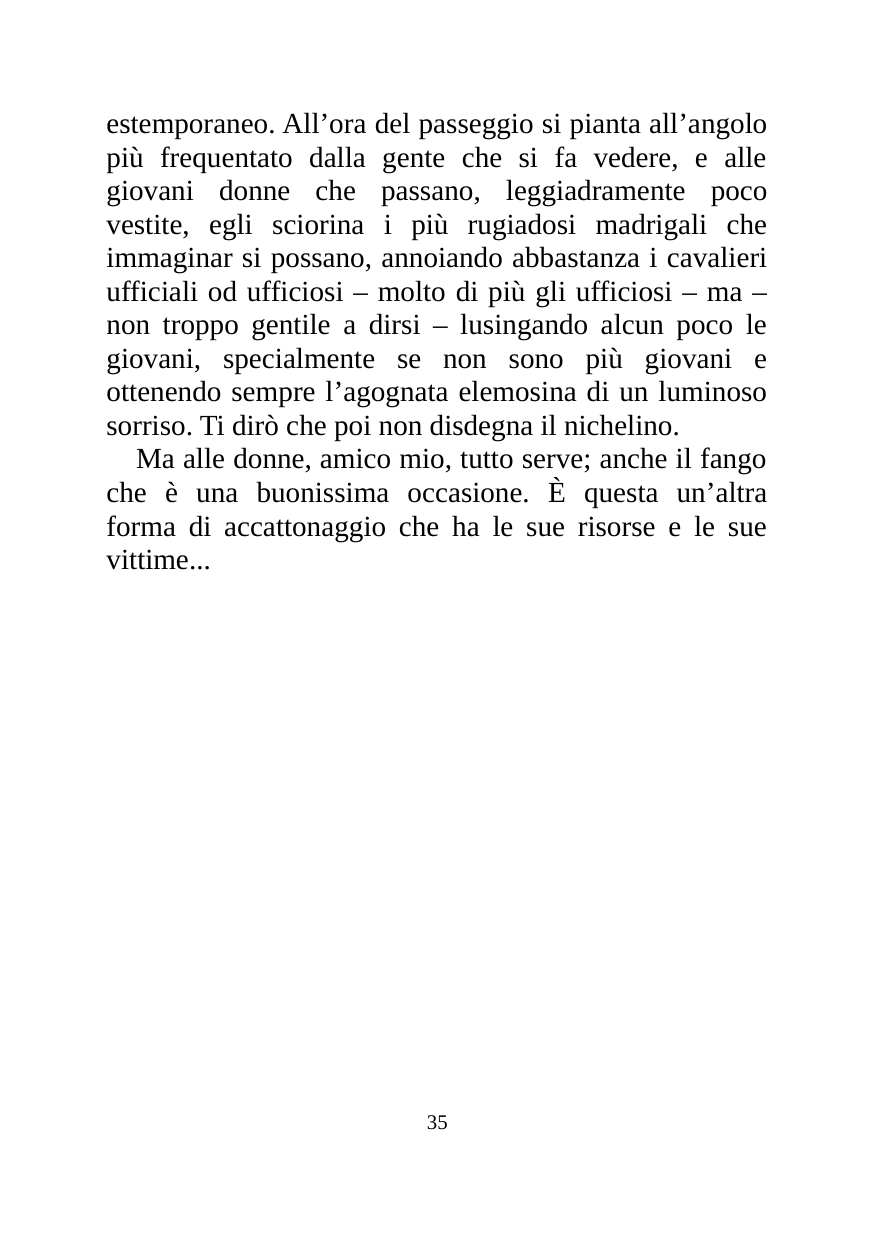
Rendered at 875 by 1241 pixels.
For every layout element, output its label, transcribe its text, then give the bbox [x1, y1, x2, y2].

text Ma alle donne, amico mio, tutto serve; anche il fango che è una buonissima occasione. È questa un’altra forma di accattonaggio che ha le sue risorse e le sue vittime... [106, 442, 768, 576]
text estemporaneo. All’ora del passeggio si pianta all’angolo più frequentato dalla gente che si fa vedere, e alle giovani donne che passano, leggiadramente poco vestite, egli sciorina i più rugiadosi madrigali che immaginar si possano, annoiando abbastanza i cavalieri ufficiali od ufficiosi – molto di più gli ufficiosi – ma – non troppo gentile a dirsi – lusingando alcun poco le giovani, specialmente se non sono più giovani e ottenendo sempre l’agognata elemosina di un luminoso sorriso. Ti dirò che poi non disdegna il nichelino. [106, 106, 768, 442]
